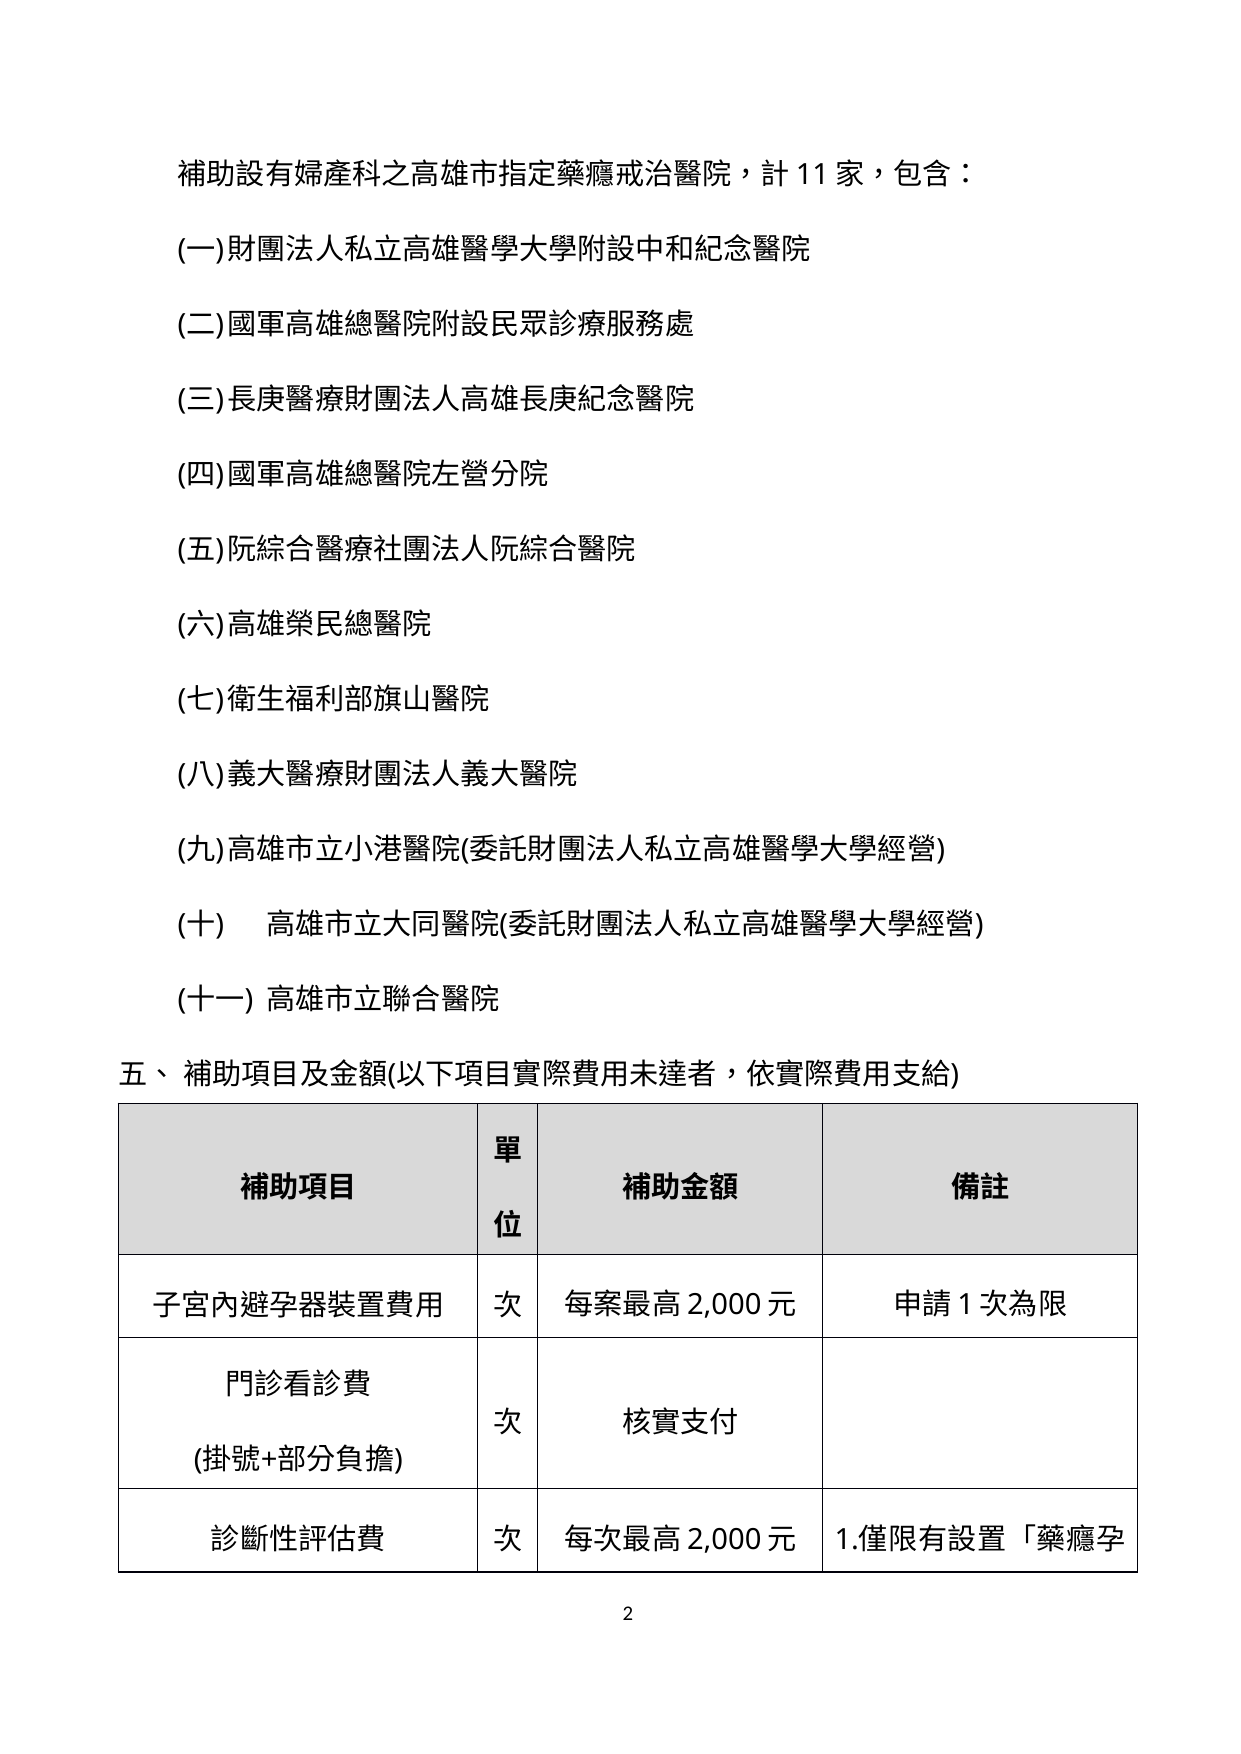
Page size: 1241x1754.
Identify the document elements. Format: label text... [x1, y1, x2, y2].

list 高雄市立大同醫院(委託財團法人私立高雄醫學大學經營) [177, 878, 1137, 953]
table_header 補助金額 [538, 1104, 822, 1254]
table_cell 子宮內避孕器裝置費用 [119, 1255, 477, 1337]
table_cell 每次最高2,000元 [538, 1489, 822, 1571]
list 衛生福利部旗山醫院 [177, 653, 1137, 728]
list 國軍高雄總醫院附設民眾診療服務處 [177, 278, 1137, 353]
list 阮綜合醫療社團法人阮綜合醫院 [177, 503, 1137, 578]
list 國軍高雄總醫院左營分院 [177, 428, 1137, 503]
table_cell 次 [478, 1255, 537, 1337]
list 高雄市立小港醫院(委託財團法人私立高雄醫學大學經營) [177, 803, 1137, 878]
list 義大醫療財團法人義大醫院 [177, 728, 1137, 803]
table_cell 次 [478, 1338, 537, 1488]
table_header 備註 [823, 1104, 1137, 1254]
list 補助項目及金額(以下項目實際費用未達者，依實際費用支給) [118, 1028, 1137, 1103]
table_cell [823, 1338, 1137, 1488]
list 高雄市立聯合醫院 [177, 953, 1137, 1028]
list 高雄榮民總醫院 [177, 578, 1137, 653]
table_cell 核實支付 [538, 1338, 822, 1488]
list 補助設有婦產科之高雄市指定藥癮戒治醫院，計11家，包含： [177, 128, 1137, 203]
table_header 單位 [478, 1104, 537, 1254]
table_header 補助項目 [119, 1104, 477, 1254]
table_cell 診斷性評估費 [119, 1489, 477, 1571]
table_cell 申請1次為限 [823, 1255, 1137, 1337]
list 財團法人私立高雄醫學大學附設中和紀念醫院 [177, 203, 1137, 278]
table_cell 門診看診費 (掛號+部分負擔) [119, 1338, 477, 1488]
table_cell 每案最高2,000元 [538, 1255, 822, 1337]
list 長庚醫療財團法人高雄長庚紀念醫院 [177, 353, 1137, 428]
table_cell 次 [478, 1489, 537, 1571]
table_cell 僅限有設置「藥癮孕產婦整合性門診」之醫院可申請。 懷孕者補助4次(第一、二孕期各1次;第三孕期2次)、育齡婦女補助1次。 [823, 1489, 1137, 1571]
